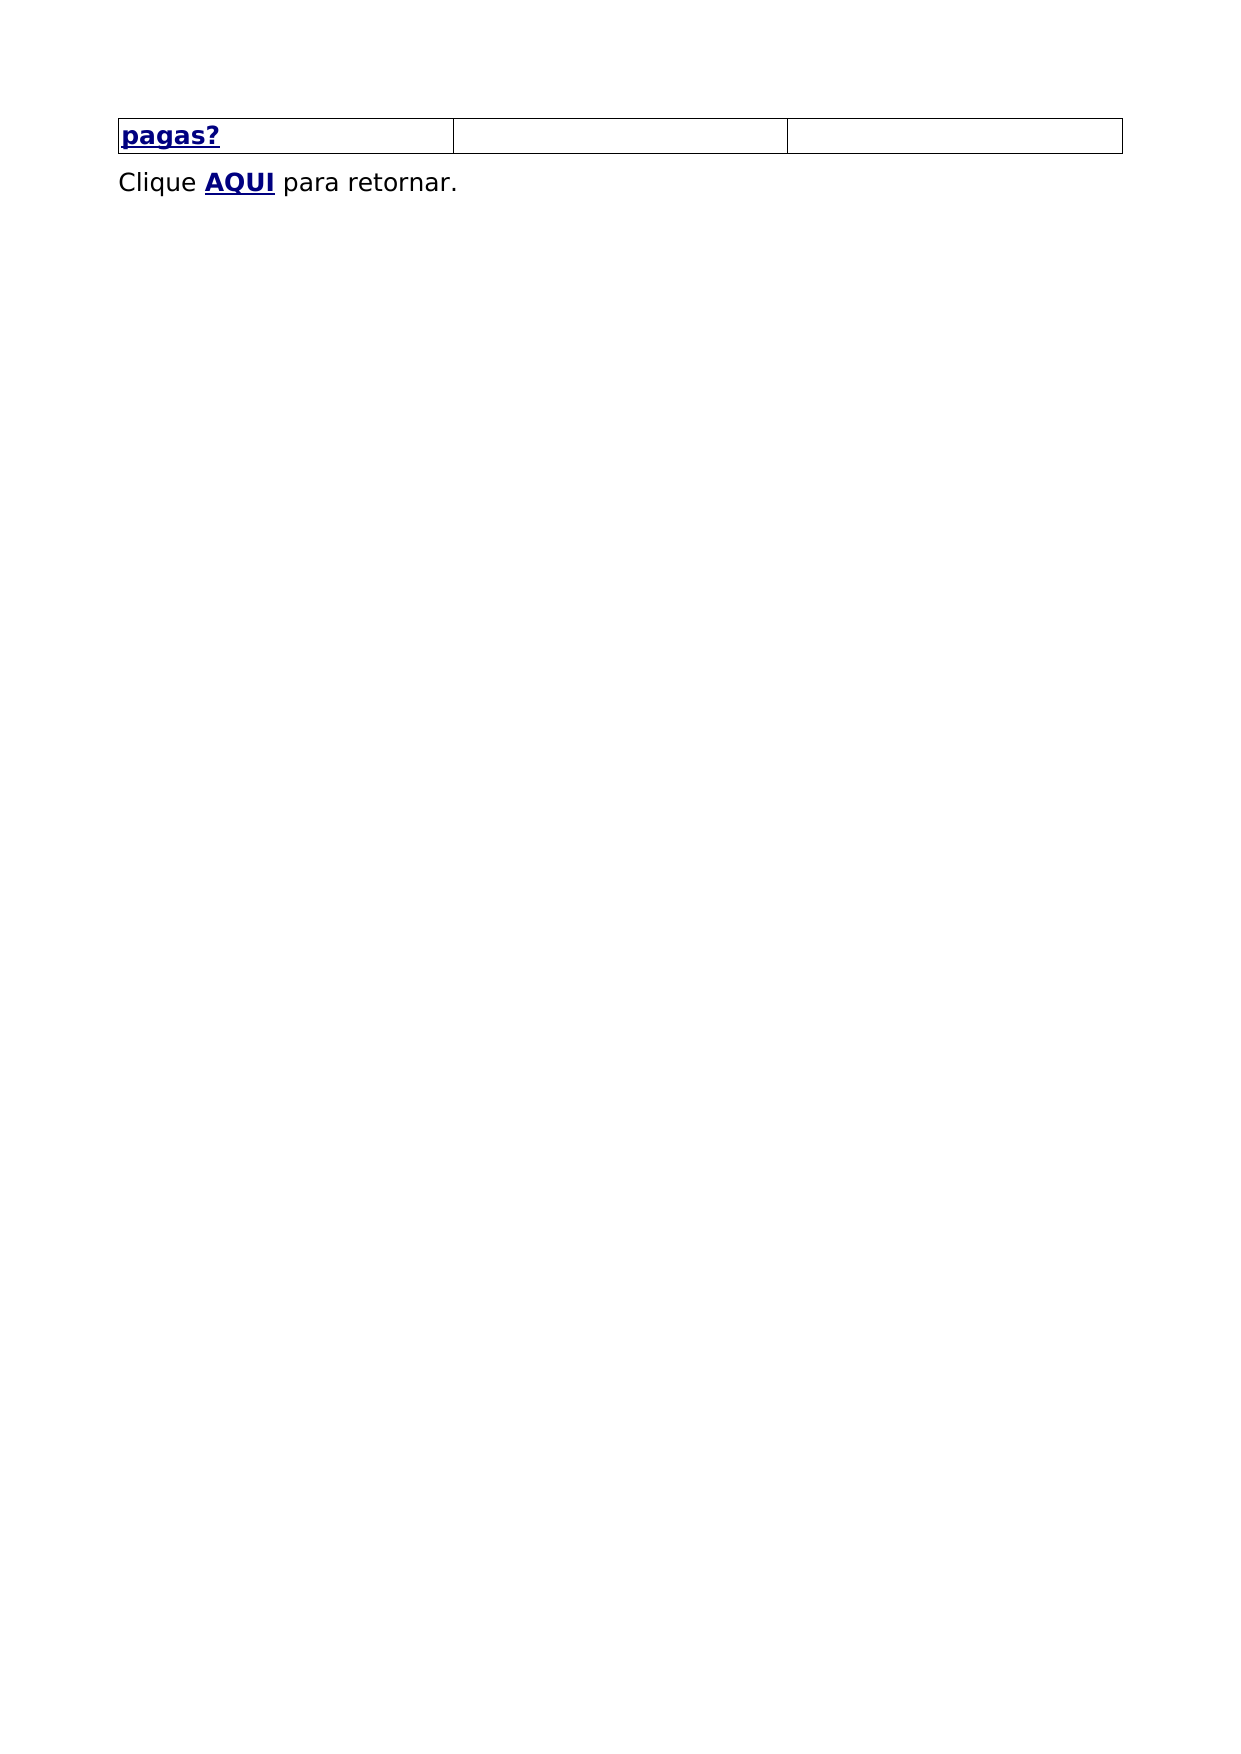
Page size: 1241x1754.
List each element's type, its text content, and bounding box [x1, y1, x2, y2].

table_header pagas? [119, 119, 453, 153]
table_header [454, 119, 787, 153]
text Clique AQUI para retornar. [118, 168, 1122, 197]
table_header [788, 119, 1122, 153]
